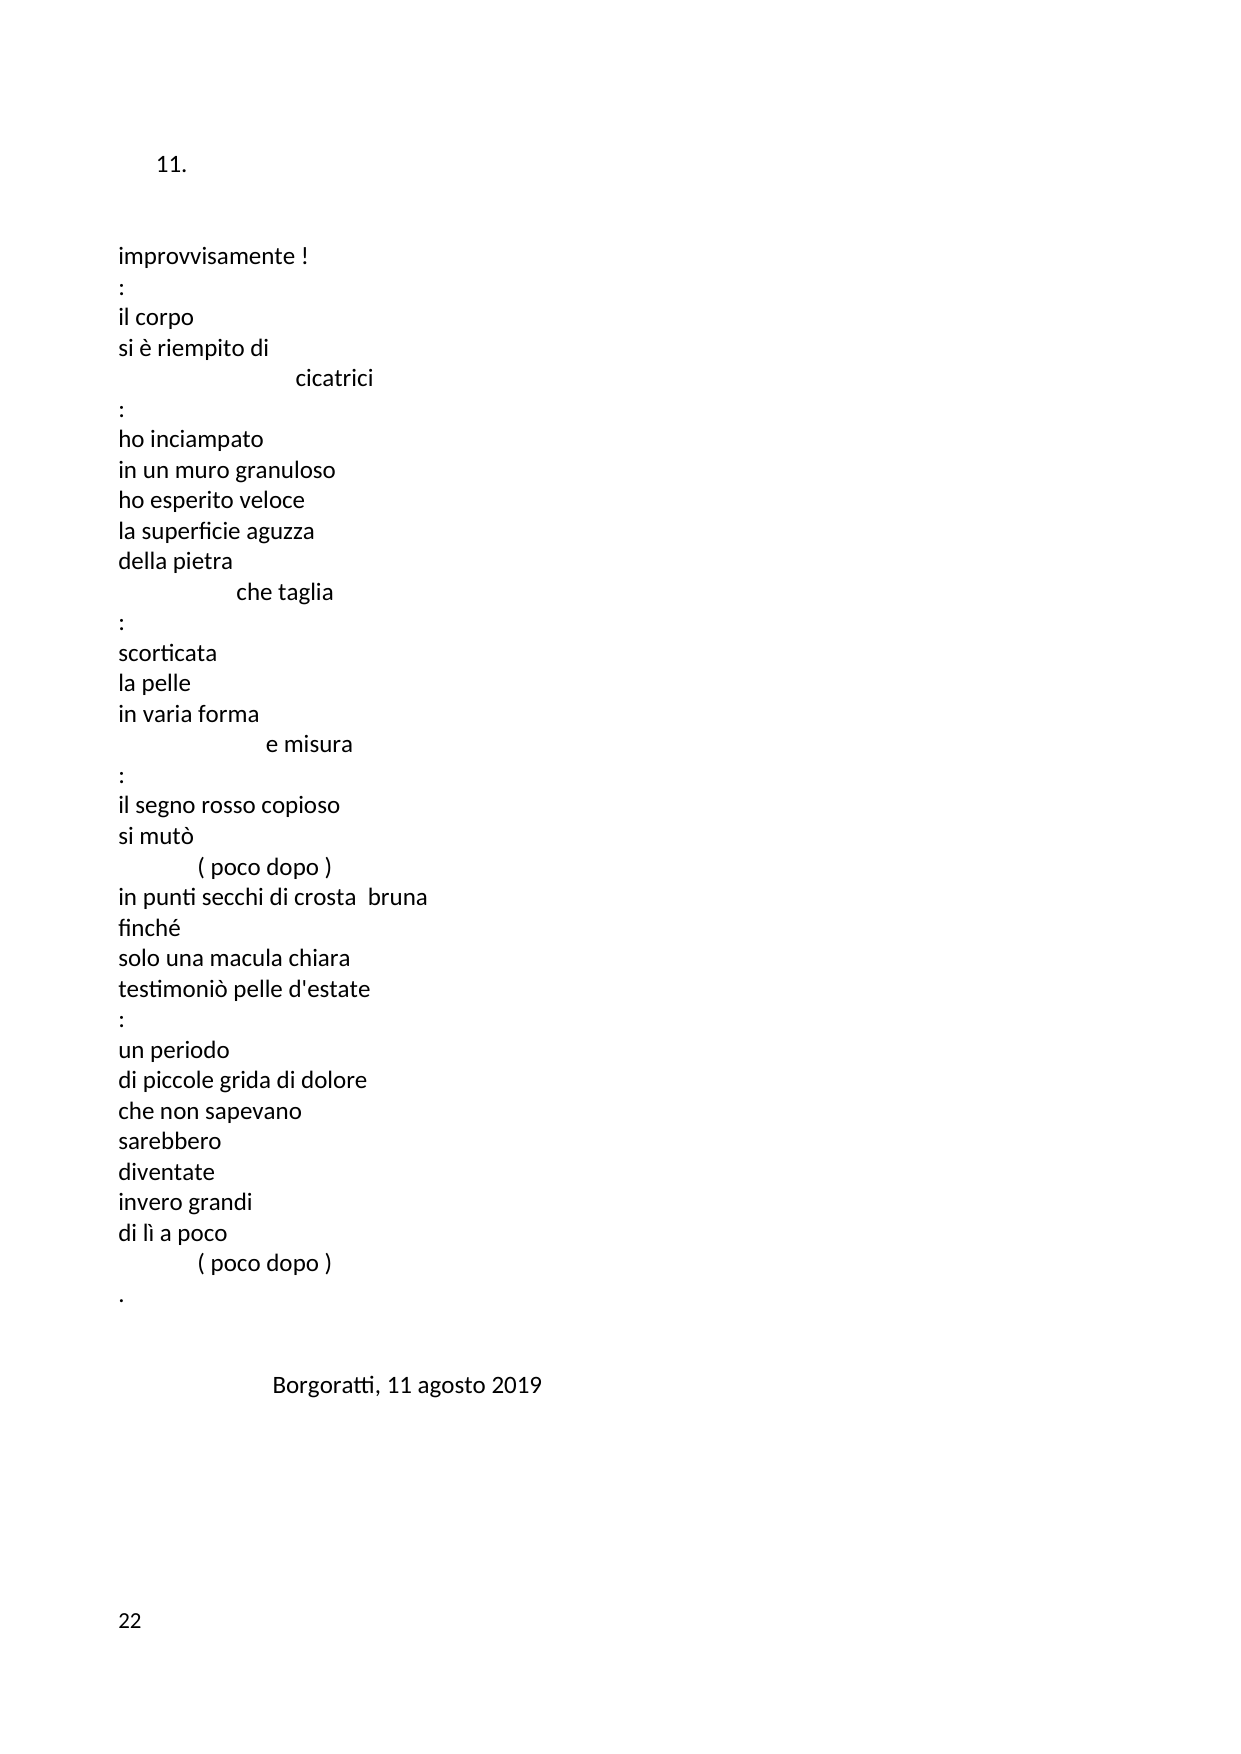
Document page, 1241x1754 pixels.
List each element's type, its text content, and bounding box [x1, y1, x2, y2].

text ho esperito veloce [118, 484, 1122, 515]
text cicatrici [266, 362, 1122, 393]
text ho inciampato [118, 423, 1122, 454]
text in varia forma [118, 698, 1122, 728]
text : [118, 1003, 1122, 1034]
text il corpo [118, 301, 1122, 332]
text : [118, 271, 1122, 301]
text invero grandi [118, 1186, 1122, 1217]
text finché [118, 912, 1122, 942]
text ( poco dopo ) [118, 851, 1122, 881]
text Borgoratti, 11 agosto 2019 [118, 1369, 542, 1400]
text solo una macula chiara [118, 942, 1122, 973]
text : [118, 759, 1122, 789]
text il segno rosso copioso [118, 789, 1122, 820]
text la superficie aguzza [118, 515, 1122, 545]
text . [118, 1278, 1122, 1308]
text in un muro granuloso [118, 454, 1122, 484]
text diventate [118, 1156, 1122, 1186]
text improvvisamente ! [118, 240, 1122, 271]
text testimoniò pelle d'estate [118, 973, 1122, 1003]
text si è riempito di [118, 332, 1122, 362]
text in punti secchi di crosta bruna [118, 881, 1122, 912]
text che non sapevano [118, 1095, 1122, 1125]
text sarebbero [118, 1125, 1122, 1156]
text della pietra [118, 545, 1122, 576]
text che taglia [192, 576, 1122, 606]
text scorticata [118, 637, 1122, 667]
text si mutò [118, 820, 1122, 851]
text di lì a poco [118, 1217, 1122, 1247]
text : [118, 393, 1122, 423]
text e misura [192, 728, 1122, 759]
text ( poco dopo ) [118, 1247, 1122, 1278]
text la pelle [118, 667, 1122, 698]
text di piccole grida di dolore [118, 1064, 1122, 1095]
text un periodo [118, 1034, 1122, 1064]
text : [118, 606, 1122, 637]
